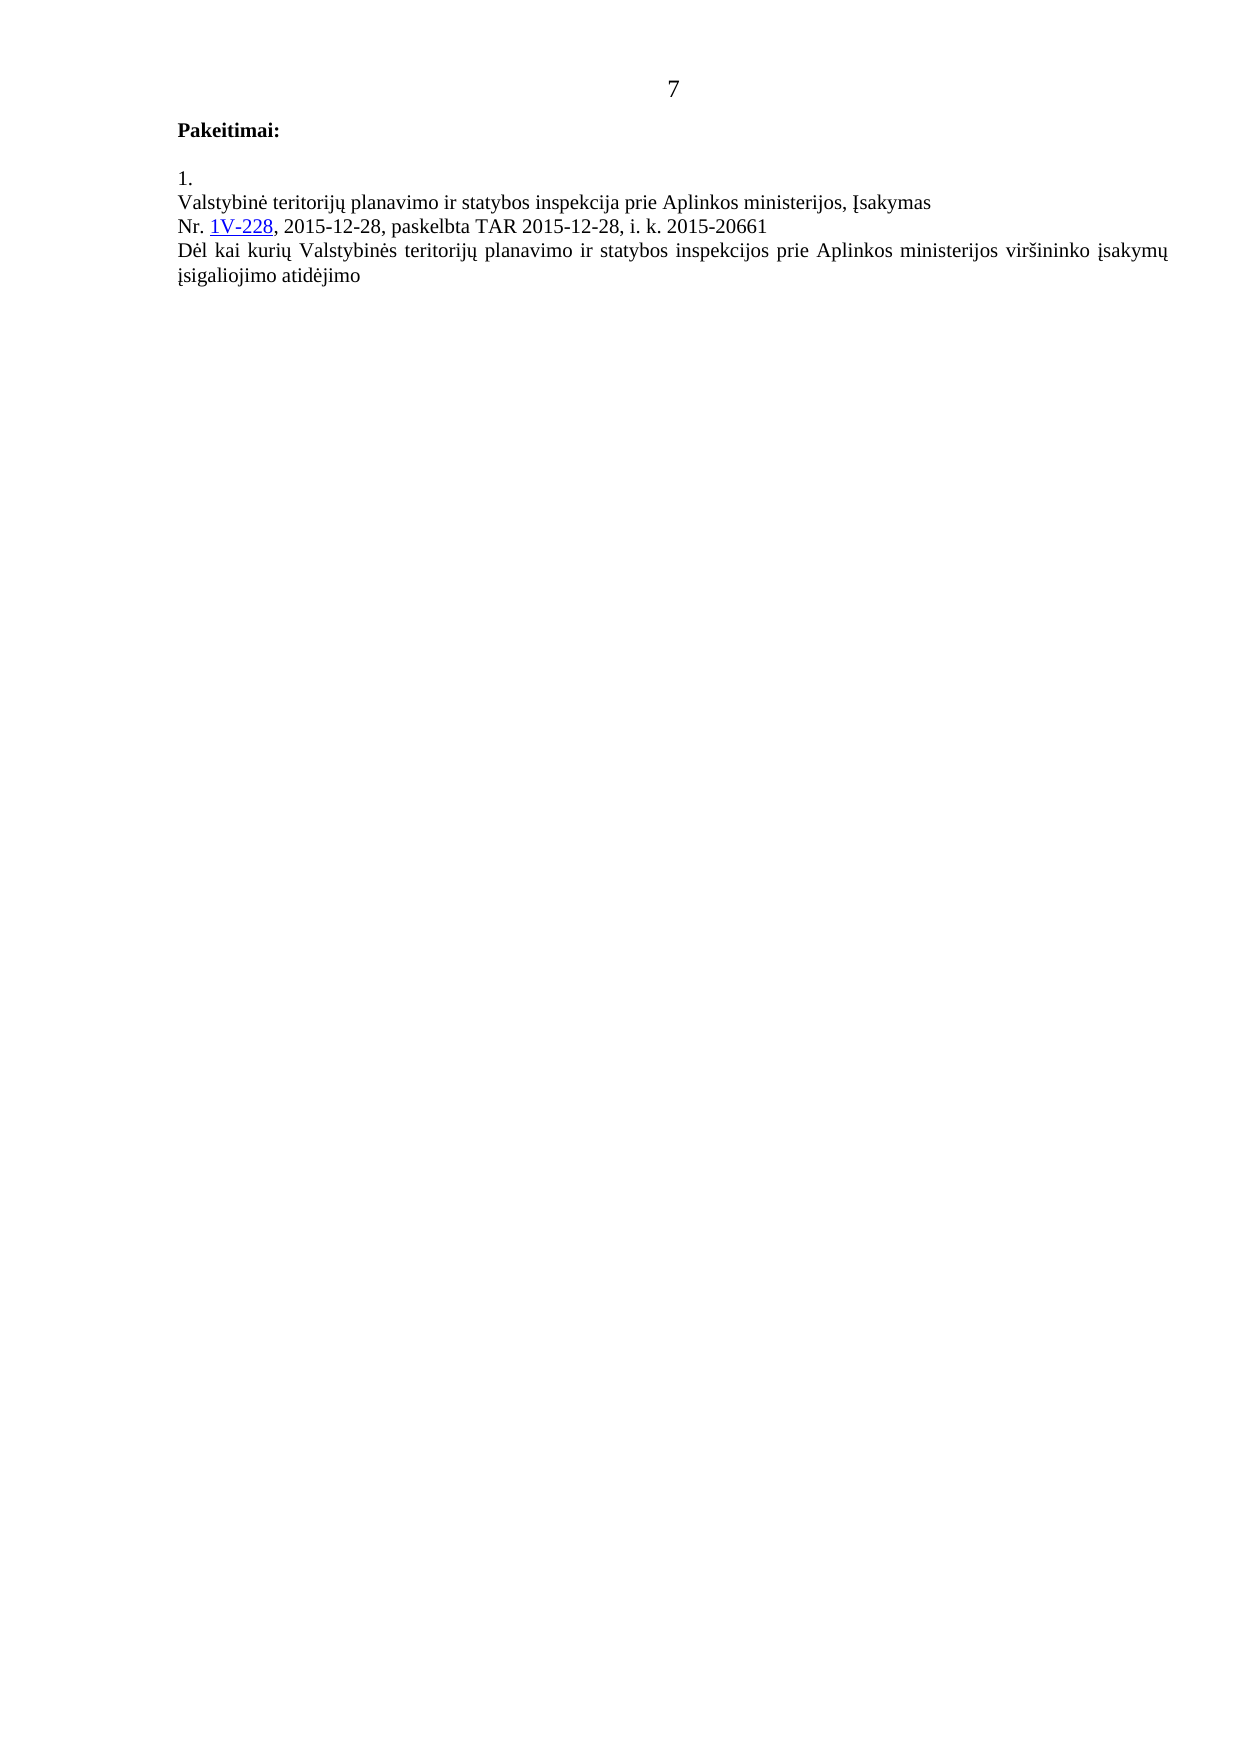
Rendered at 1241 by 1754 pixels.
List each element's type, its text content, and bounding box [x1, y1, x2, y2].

text Nr. 1V-228, 2015-12-28, paskelbta TAR 2015-12-28, i. k. 2015-20661 [177, 214, 1169, 238]
text Valstybinė teritorijų planavimo ir statybos inspekcija prie Aplinkos ministerijos, Įsakymas [177, 190, 1169, 214]
text Pakeitimai: [177, 118, 1169, 142]
text Dėl kai kurių Valstybinės teritorijų planavimo ir statybos inspekcijos prie Aplinkos ministerijos viršininko įsakymų įsigaliojimo atidėjimo [177, 238, 1169, 287]
text 1. [177, 166, 1169, 190]
